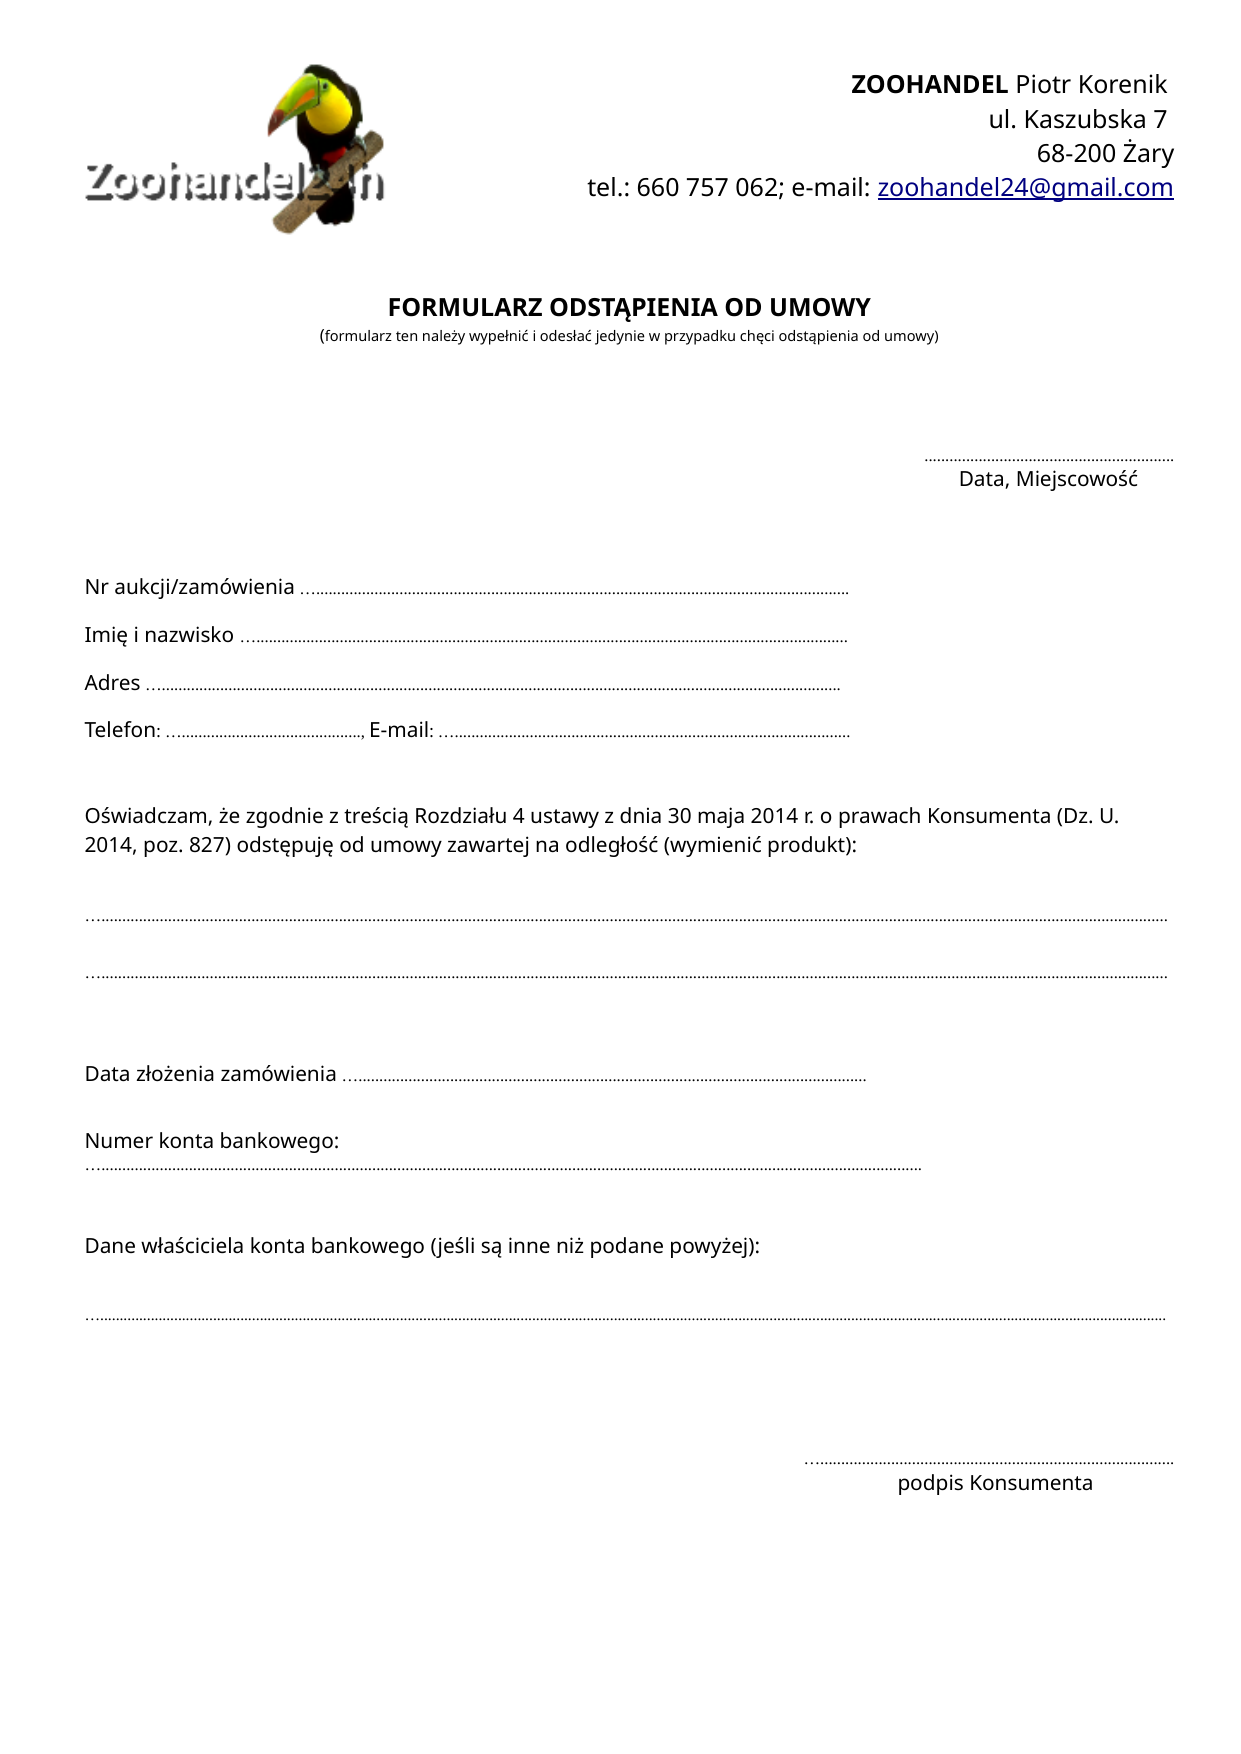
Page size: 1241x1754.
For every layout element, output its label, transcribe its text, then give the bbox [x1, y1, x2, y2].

text Telefon: …..........................................., E-mail: …............................................................................................... [84, 715, 1174, 744]
text ….................................................................................................................................................................................................................................................................................. [84, 1306, 1174, 1324]
text …................................................................................................................................................................................................................................................................ [84, 963, 1174, 982]
text Data, Miejscowość [84, 464, 1174, 493]
text FORMULARZ ODSTĄPIENIA OD UMOWY [84, 290, 1174, 324]
text Numer konta bankowego: …..................................................................................................................................................................................................... [84, 1126, 1174, 1173]
text Data złożenia zamówienia ….......................................................................................................................... [84, 1059, 1174, 1087]
text Adres …................................................................................................................................................................... [84, 668, 1174, 696]
text …..................................................................................... [84, 1449, 1174, 1468]
text Dane właściciela konta bankowego (jeśli są inne niż podane powyżej): [84, 1231, 1174, 1259]
text Nr aukcji/zamówienia …................................................................................................................................ [84, 572, 1174, 601]
text (formularz ten należy wypełnić i odesłać jedynie w przypadku chęci odstąpienia od umowy) [84, 324, 1174, 347]
text podpis Konsumenta [84, 1468, 1174, 1497]
picture [74, 53, 418, 259]
text ............................................................ [84, 445, 1174, 464]
text …................................................................................................................................................................................................................................................................ [84, 906, 1174, 925]
text Imię i nazwisko ….............................................................................................................................................. [84, 620, 1174, 648]
text Oświadczam, że zgodnie z treścią Rozdziału 4 ustawy z dnia 30 maja 2014 r. o prawach Konsumenta (Dz. U. 2014, poz. 827) odstępuję od umowy zawartej na odległość (wymienić produkt): [84, 801, 1174, 858]
